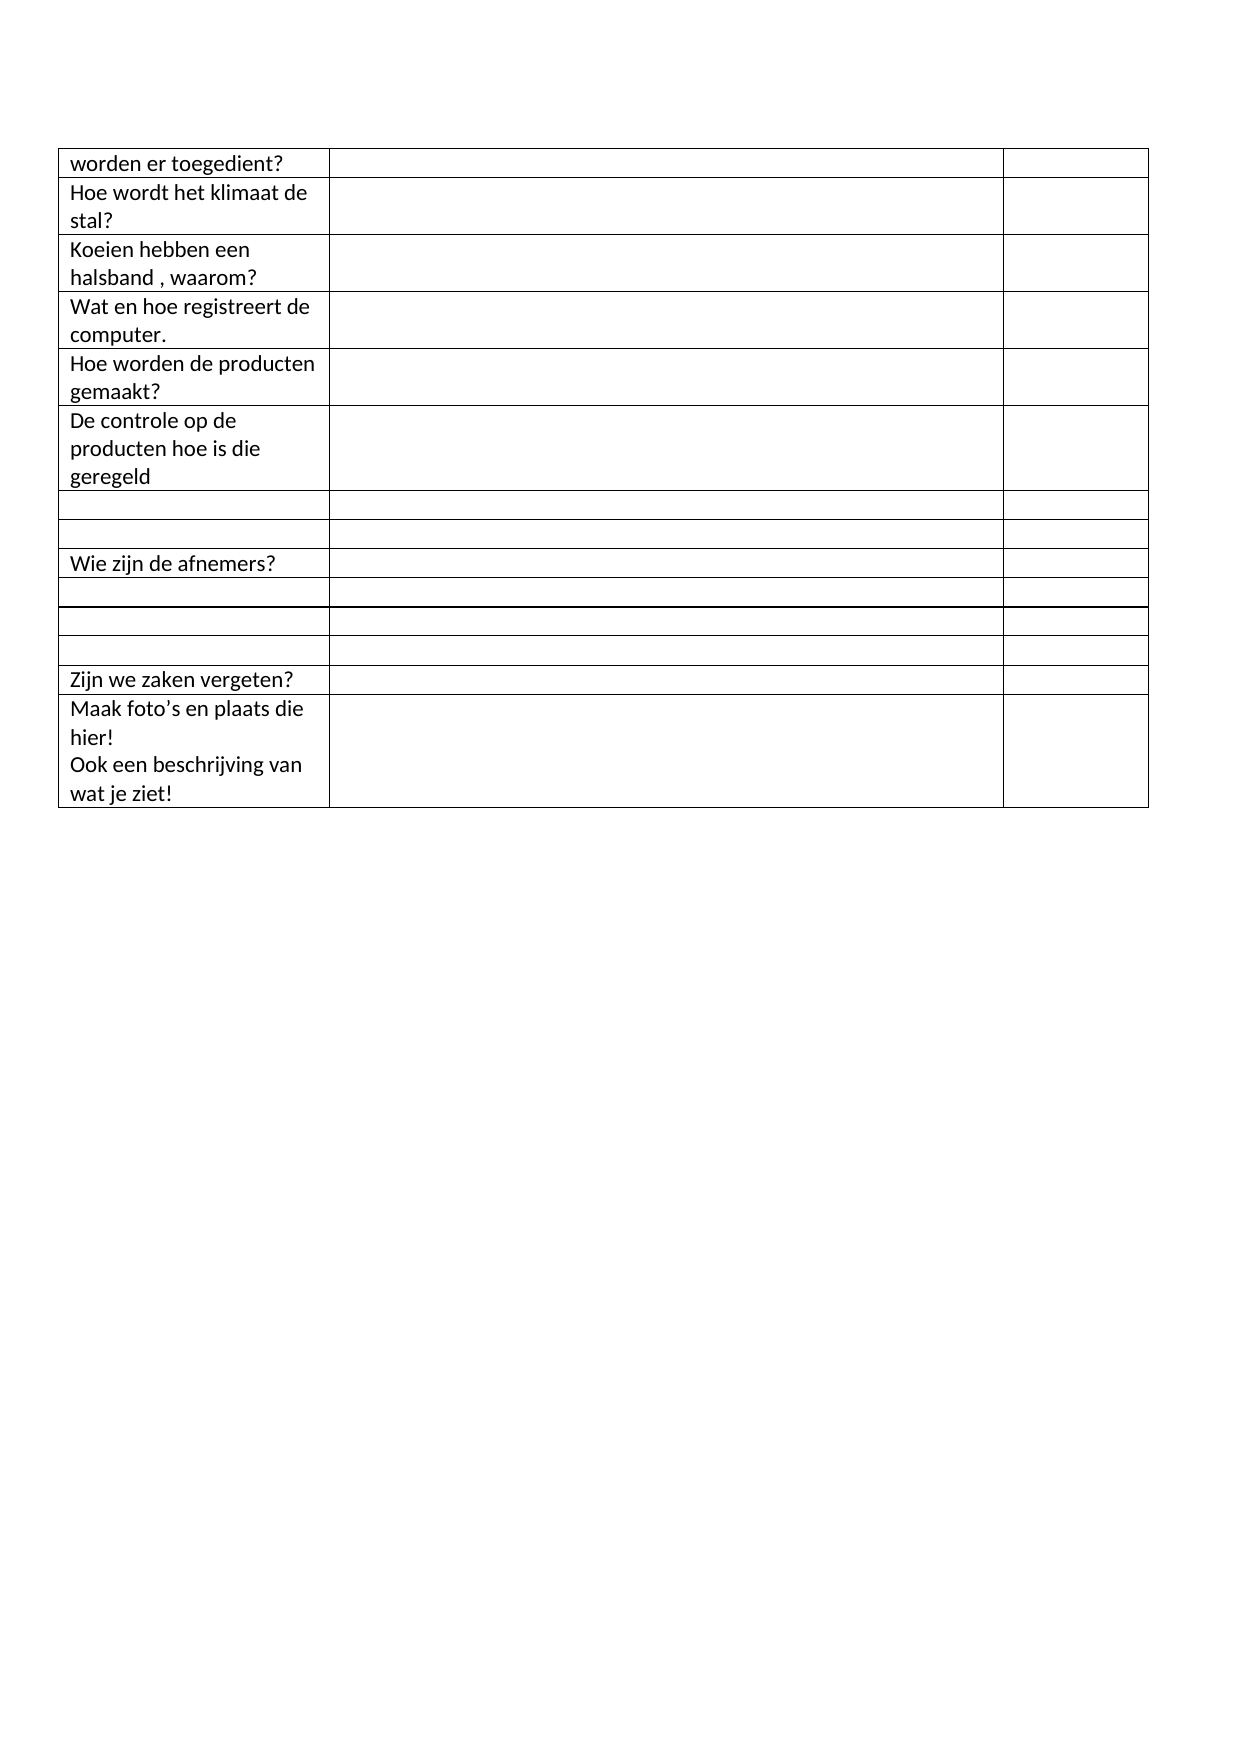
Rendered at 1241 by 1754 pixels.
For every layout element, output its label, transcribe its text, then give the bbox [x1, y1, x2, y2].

table_cell worden er toegedient? [59, 149, 329, 177]
table_cell [330, 520, 1003, 548]
table_cell [59, 636, 329, 664]
table_cell [330, 149, 1003, 177]
table_cell [1004, 235, 1148, 291]
table_cell [330, 636, 1003, 664]
table_cell [330, 292, 1003, 348]
table_cell [1004, 636, 1148, 664]
table_cell De controle op de producten hoe is die geregeld [59, 406, 329, 490]
table_cell [330, 608, 1003, 635]
table_cell [330, 578, 1003, 606]
table_cell [1004, 695, 1148, 807]
table_cell [1004, 549, 1148, 577]
table_cell [59, 520, 329, 548]
table_cell [1004, 666, 1148, 693]
table_cell [330, 491, 1003, 519]
table_cell [59, 608, 329, 635]
table_cell [1004, 578, 1148, 606]
table_cell Hoe worden de producten gemaakt? [59, 349, 329, 405]
table_cell Koeien hebben een halsband , waarom? [59, 235, 329, 291]
table_cell [330, 349, 1003, 405]
table_cell [330, 695, 1003, 807]
table_cell Zijn we zaken vergeten? [59, 666, 329, 693]
table_cell [59, 578, 329, 606]
table_cell Maak foto’s en plaats die hier! Ook een beschrijving van wat je ziet! [59, 695, 329, 807]
table_cell [1004, 292, 1148, 348]
table_cell [59, 491, 329, 519]
table_cell [1004, 149, 1148, 177]
table_cell Hoe wordt het klimaat de stal? [59, 178, 329, 234]
table_cell [1004, 406, 1148, 490]
table_cell [1004, 520, 1148, 548]
table_cell [330, 406, 1003, 490]
table_cell [330, 235, 1003, 291]
table_cell [330, 178, 1003, 234]
table_cell [1004, 349, 1148, 405]
table_cell [1004, 491, 1148, 519]
table_cell Wie zijn de afnemers? [59, 549, 329, 577]
table_cell [330, 549, 1003, 577]
table_cell [1004, 608, 1148, 635]
table_cell [1004, 178, 1148, 234]
table_cell Wat en hoe registreert de computer. [59, 292, 329, 348]
table_cell [330, 666, 1003, 693]
